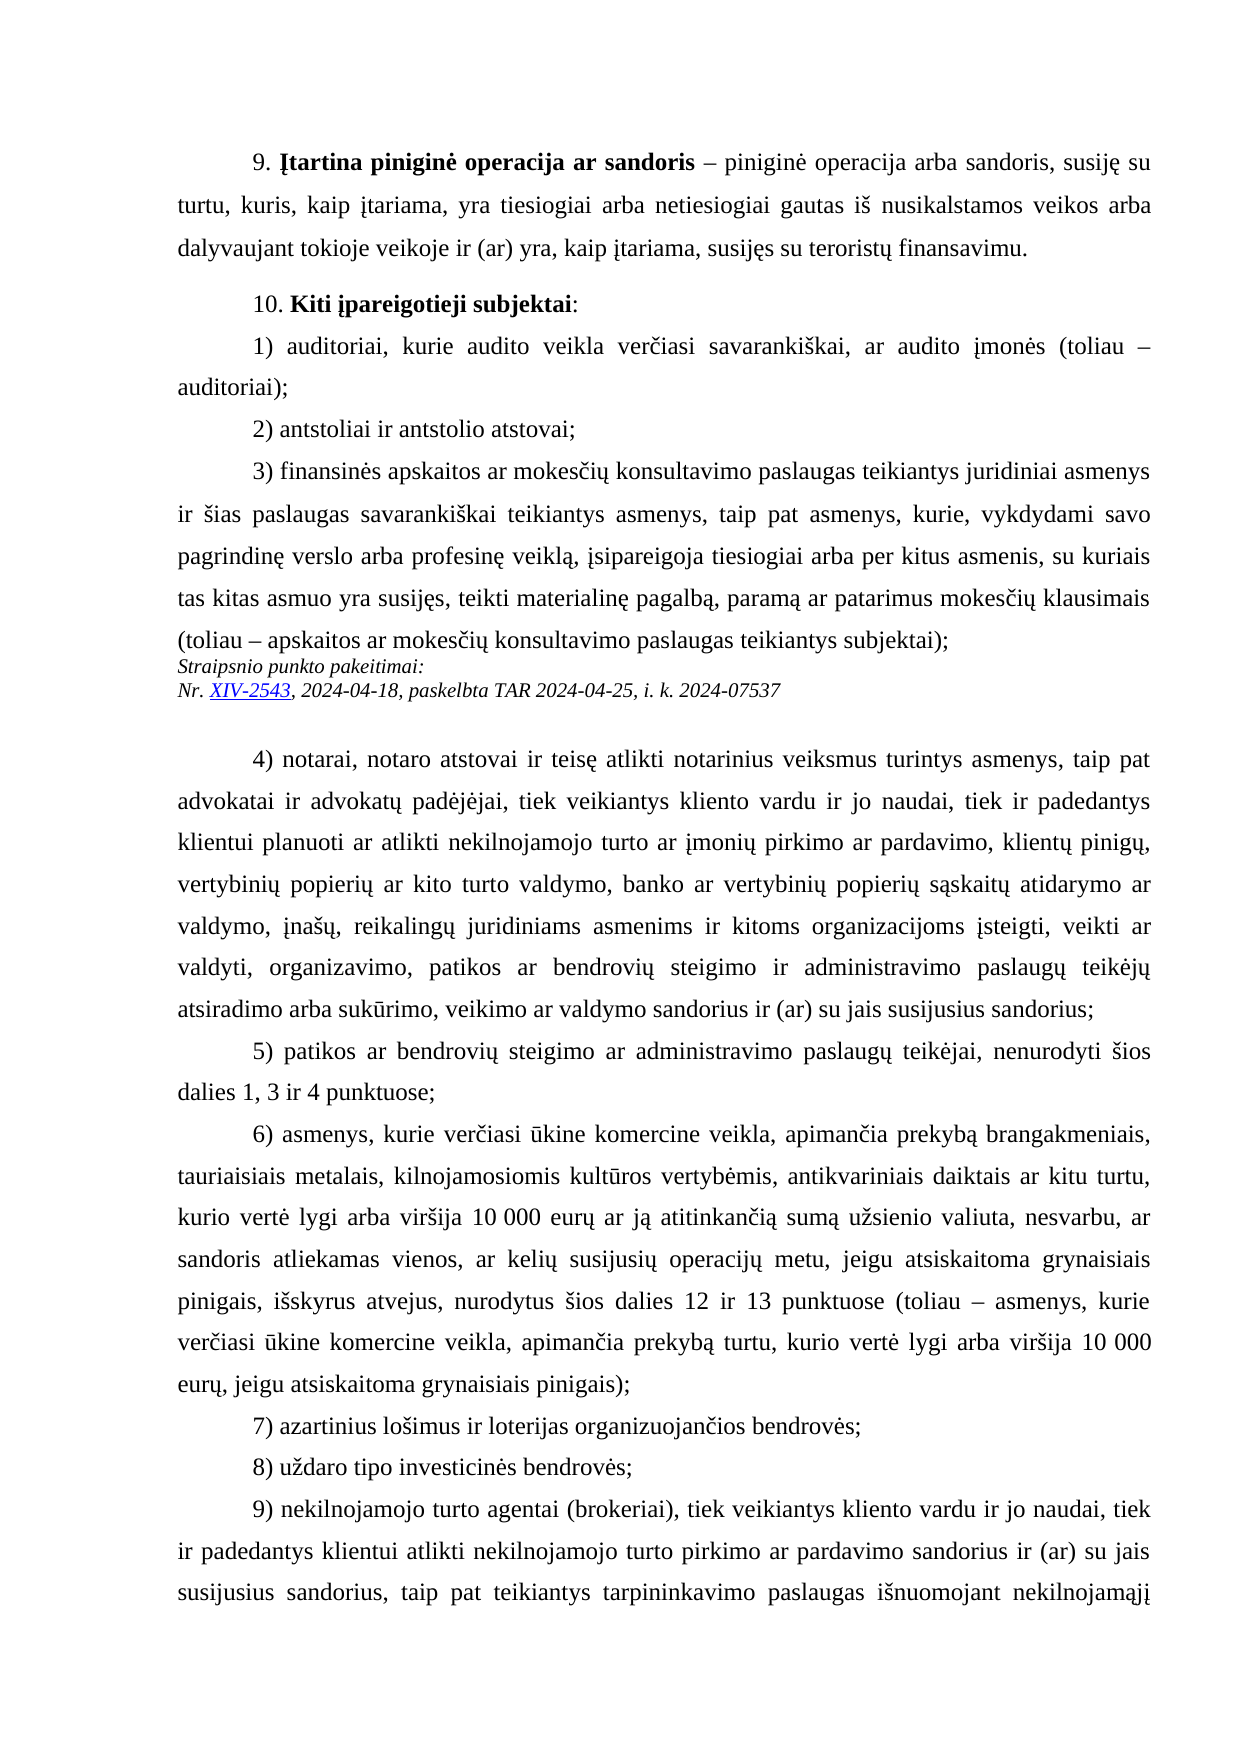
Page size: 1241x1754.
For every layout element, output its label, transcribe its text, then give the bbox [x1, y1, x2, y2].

text Nr. XIV-2543, 2024-04-18, paskelbta TAR 2024-04-25, i. k. 2024-07537 [177, 678, 1152, 702]
text 9. Įtartina piniginė operacija ar sandoris – piniginė operacija arba sandoris, susiję su turtu, kuris, kaip įtariama, yra tiesiogiai arba netiesiogiai gautas iš nusikalstamos veikos arba dalyvaujant tokioje veikoje ir (ar) yra, kaip įtariama, susijęs su teroristų finansavimu. [177, 147, 1152, 262]
text 5) patikos ar bendrovių steigimo ar administravimo paslaugų teikėjai, nenurodyti šios dalies 1, 3 ir 4 punktuose; [177, 1023, 1152, 1106]
text 3) finansinės apskaitos ar mokesčių konsultavimo paslaugas teikiantys juridiniai asmenys ir šias paslaugas savarankiškai teikiantys asmenys, taip pat asmenys, kurie, vykdydami savo pagrindinę verslo arba profesinę veiklą, įsipareigoja tiesiogiai arba per kitus asmenis, su kuriais tas kitas asmuo yra susijęs, teikti materialinę pagalbą, paramą ar patarimus mokesčių klausimais (toliau – apskaitos ar mokesčių konsultavimo paslaugas teikiantys subjektai); [177, 443, 1152, 654]
text 8) uždaro tipo investicinės bendrovės; [177, 1439, 1152, 1481]
text 6) asmenys, kurie verčiasi ūkine komercine veikla, apimančia prekybą brangakmeniais, tauriaisiais metalais, kilnojamosiomis kultūros vertybėmis, antikvariniais daiktais ar kitu turtu, kurio vertė lygi arba viršija 10 000 eurų ar ją atitinkančią sumą užsienio valiuta, nesvarbu, ar sandoris atliekamas vienos, ar kelių susijusių operacijų metu, jeigu atsiskaitoma grynaisiais pinigais, išskyrus atvejus, nurodytus šios dalies 12 ir 13 punktuose (toliau – asmenys, kurie verčiasi ūkine komercine veikla, apimančia prekybą turtu, kurio vertė lygi arba viršija 10 000 eurų, jeigu atsiskaitoma grynaisiais pinigais); [177, 1106, 1152, 1398]
text 7) azartinius lošimus ir loterijas organizuojančios bendrovės; [177, 1398, 1152, 1439]
text 10. Kiti įpareigotieji subjektai: [177, 276, 1152, 318]
text 2) antstoliai ir antstolio atstovai; [177, 401, 1152, 443]
text Straipsnio punkto pakeitimai: [177, 654, 1152, 678]
text 4) notarai, notaro atstovai ir teisę atlikti notarinius veiksmus turintys asmenys, taip pat advokatai ir advokatų padėjėjai, tiek veikiantys kliento vardu ir jo naudai, tiek ir padedantys klientui planuoti ar atlikti nekilnojamojo turto ar įmonių pirkimo ar pardavimo, klientų pinigų, vertybinių popierių ar kito turto valdymo, banko ar vertybinių popierių sąskaitų atidarymo ar valdymo, įnašų, reikalingų juridiniams asmenims ir kitoms organizacijoms įsteigti, veikti ar valdyti, organizavimo, patikos ar bendrovių steigimo ir administravimo paslaugų teikėjų atsiradimo arba sukūrimo, veikimo ar valdymo sandorius ir (ar) su jais susijusius sandorius; [177, 731, 1152, 1023]
text 9) nekilnojamojo turto agentai (brokeriai), tiek veikiantys kliento vardu ir jo naudai, tiek ir padedantys klientui atlikti nekilnojamojo turto pirkimo ar pardavimo sandorius ir (ar) su jais susijusius sandorius, taip pat teikiantys tarpininkavimo paslaugas išnuomojant nekilnojamąjį [177, 1481, 1152, 1606]
text 1) auditoriai, kurie audito veikla verčiasi savarankiškai, ar audito įmonės (toliau – auditoriai); [177, 318, 1152, 401]
